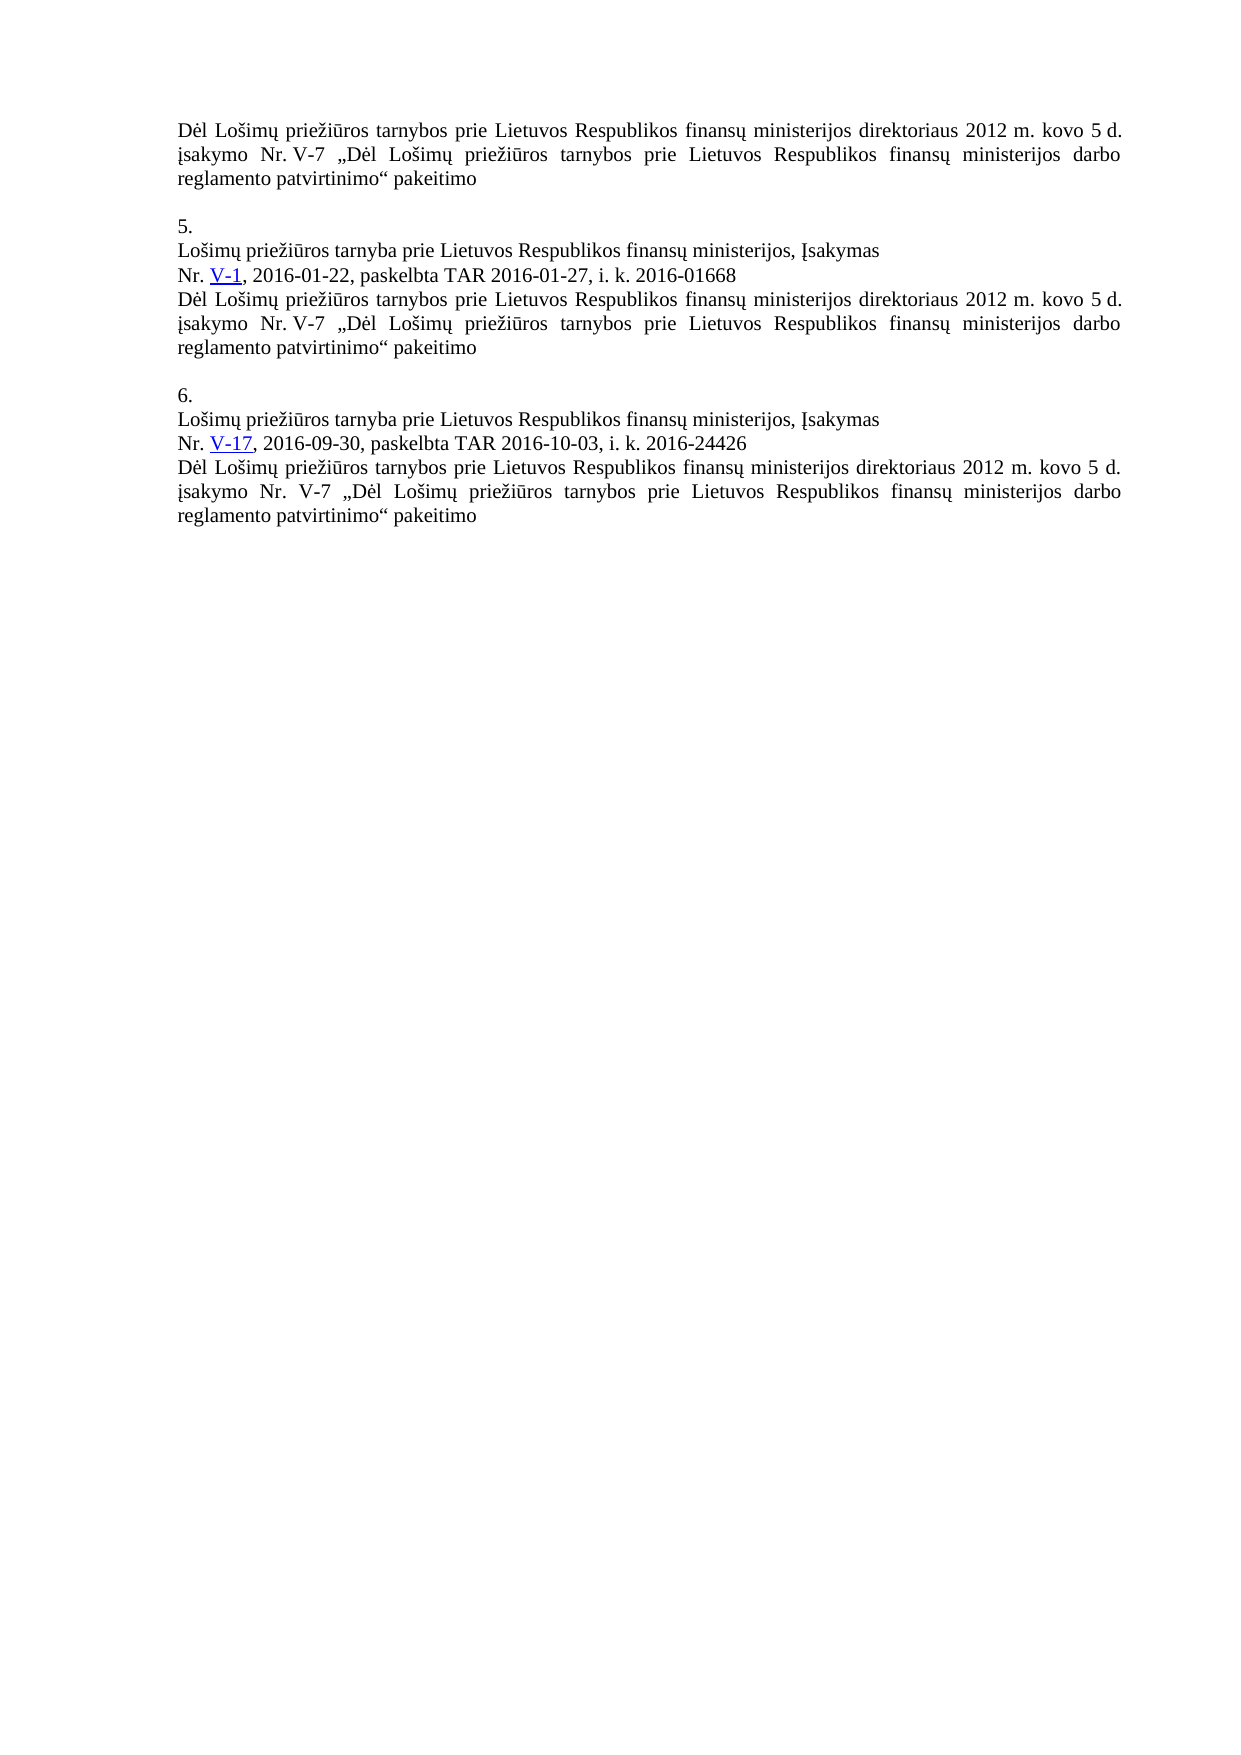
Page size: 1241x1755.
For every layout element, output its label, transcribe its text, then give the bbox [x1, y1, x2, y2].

text Lošimų priežiūros tarnyba prie Lietuvos Respublikos finansų ministerijos, Įsakymas [177, 238, 1122, 262]
text Dėl Lošimų priežiūros tarnybos prie Lietuvos Respublikos finansų ministerijos direktoriaus 2012 m. kovo 5 d. įsakymo Nr. V-7 „Dėl Lošimų priežiūros tarnybos prie Lietuvos Respublikos finansų ministerijos darbo reglamento patvirtinimo“ pakeitimo [177, 455, 1122, 527]
text Lošimų priežiūros tarnyba prie Lietuvos Respublikos finansų ministerijos, Įsakymas [177, 407, 1122, 431]
text Dėl Lošimų priežiūros tarnybos prie Lietuvos Respublikos finansų ministerijos direktoriaus 2012 m. kovo 5 d. įsakymo Nr. V-7 „Dėl Lošimų priežiūros tarnybos prie Lietuvos Respublikos finansų ministerijos darbo reglamento patvirtinimo“ pakeitimo [177, 287, 1122, 359]
text 5. [177, 214, 1122, 238]
text Dėl Lošimų priežiūros tarnybos prie Lietuvos Respublikos finansų ministerijos direktoriaus 2012 m. kovo 5 d. įsakymo Nr. V-7 „Dėl Lošimų priežiūros tarnybos prie Lietuvos Respublikos finansų ministerijos darbo reglamento patvirtinimo“ pakeitimo [177, 118, 1122, 190]
text Nr. V-1, 2016-01-22, paskelbta TAR 2016-01-27, i. k. 2016-01668 [177, 262, 1122, 287]
text 6. [177, 383, 1122, 407]
text Nr. V-17, 2016-09-30, paskelbta TAR 2016-10-03, i. k. 2016-24426 [177, 431, 1122, 455]
